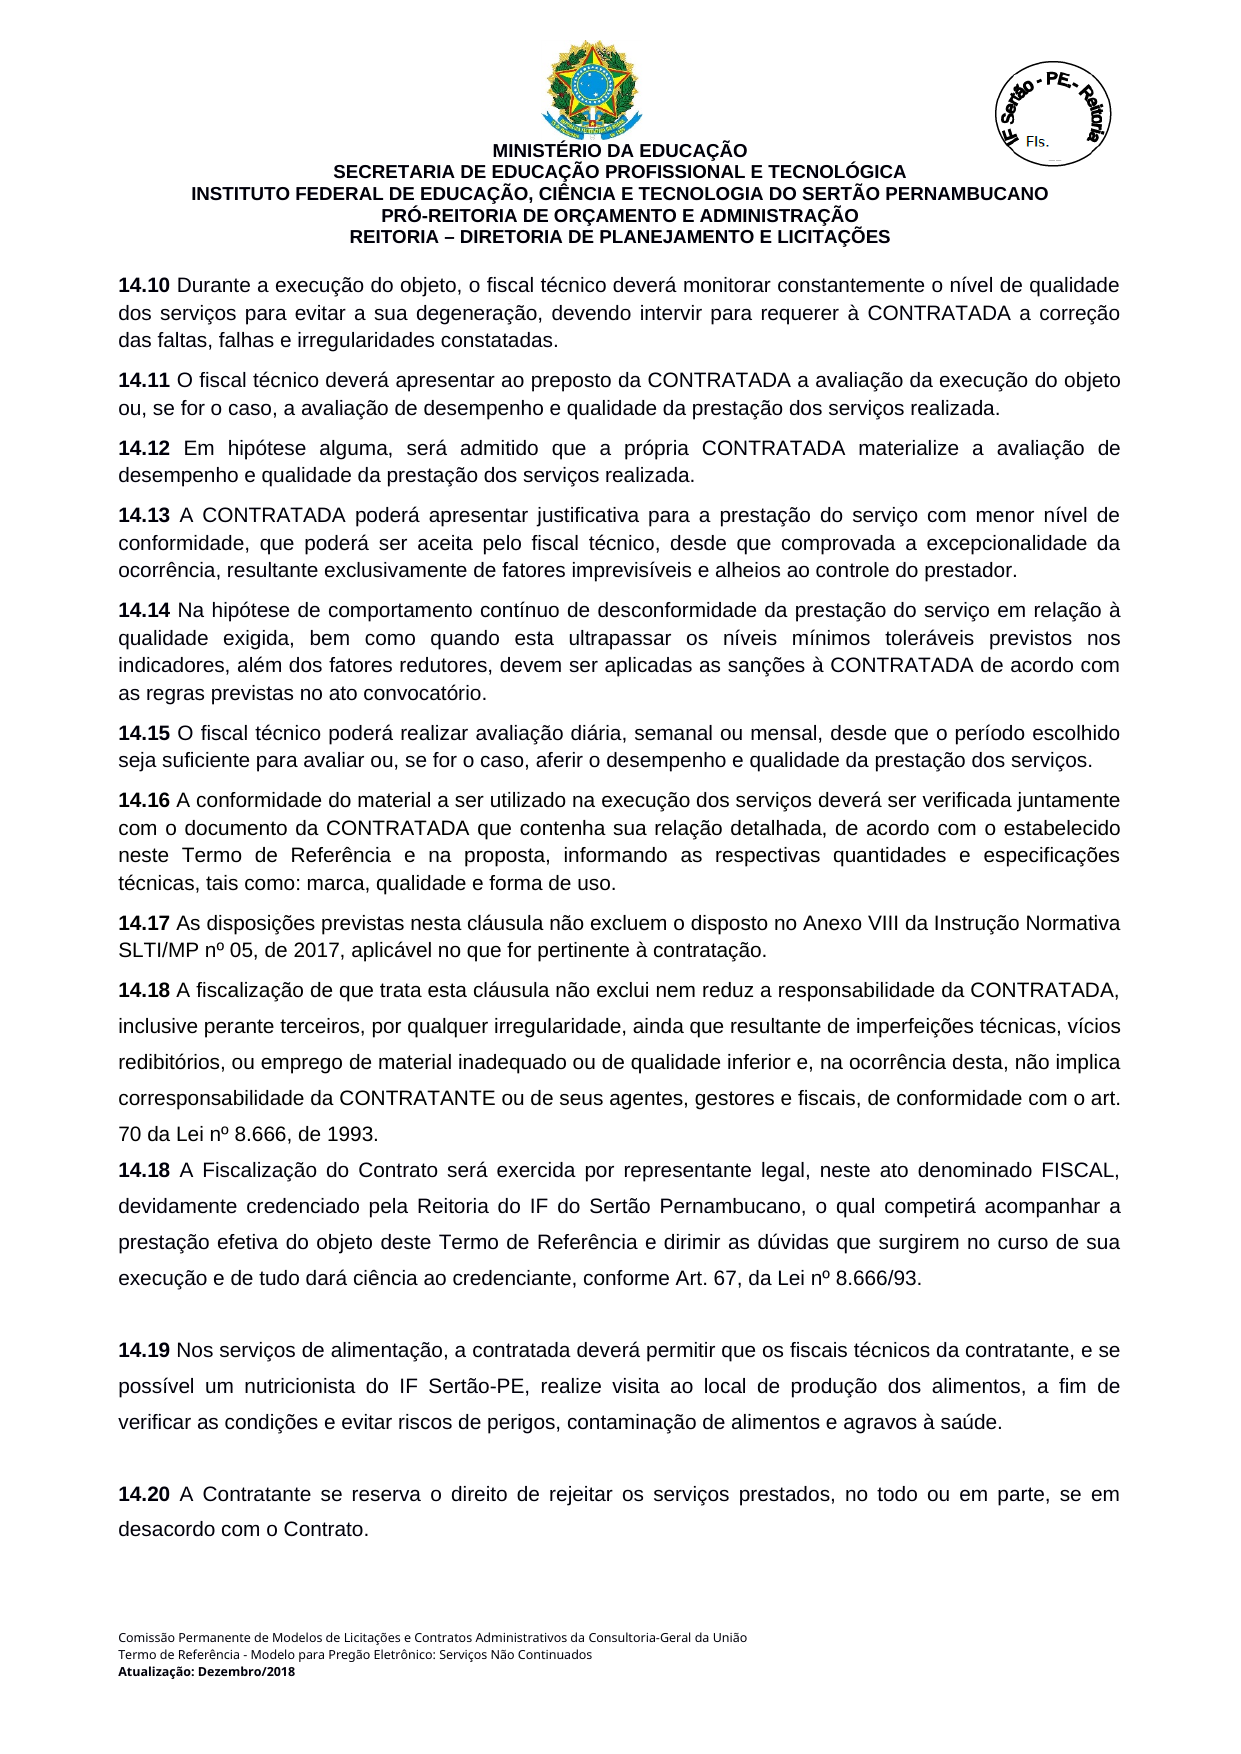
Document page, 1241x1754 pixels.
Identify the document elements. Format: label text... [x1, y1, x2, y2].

text 14.11 O fiscal técnico deverá apresentar ao preposto da CONTRATADA a avaliação da execução do objeto ou, se for o caso, a avaliação de desempenho e qualidade da prestação dos serviços realizada. [118, 368, 1122, 420]
text 14.16 A conformidade do material a ser utilizado na execução dos serviços deverá ser verificada juntamente com o documento da CONTRATADA que contenha sua relação detalhada, de acordo com o estabelecido neste Termo de Referência e na proposta, informando as respectivas quantidades e especificações técnicas, tais como: marca, qualidade e forma de uso. [118, 788, 1122, 895]
list 14.18 A fiscalização de que trata esta cláusula não exclui nem reduz a responsabilidade da CONTRATADA, inclusive perante terceiros, por qualquer irregularidade, ainda que resultante de imperfeições técnicas, vícios redibitórios, ou emprego de material inadequado ou de qualidade inferior e, na ocorrência desta, não implica corresponsabilidade da CONTRATANTE ou de seus agentes, gestores e fiscais, de conformidade com o art. 70 da Lei nº 8.666, de 1993. [118, 978, 1122, 1146]
list 14.17 As disposições previstas nesta cláusula não excluem o disposto no Anexo VIII da Instrução Normativa SLTI/MP nº 05, de 2017, aplicável no que for pertinente à contratação. [118, 911, 1122, 962]
picture [541, 40, 643, 140]
list 14.20 A Contratante se reserva o direito de rejeitar os serviços prestados, no todo ou em parte, se em desacordo com o Contrato. [118, 1481, 1122, 1541]
list 14.19 Nos serviços de alimentação, a contratada deverá permitir que os fiscais técnicos da contratante, e se possível um nutricionista do IF Sertão-PE, realize visita ao local de produção dos alimentos, a fim de verificar as condições e evitar riscos de perigos, contaminação de alimentos e agravos à saúde. [118, 1338, 1122, 1433]
text 14.15 O fiscal técnico poderá realizar avaliação diária, semanal ou mensal, desde que o período escolhido seja suficiente para avaliar ou, se for o caso, aferir o desempenho e qualidade da prestação dos serviços. [118, 721, 1122, 772]
picture [988, 51, 1117, 171]
list 14.18 A Fiscalização do Contrato será exercida por representante legal, neste ato denominado FISCAL, devidamente credenciado pela Reitoria do IF do Sertão Pernambucano, o qual competirá acompanhar a prestação efetiva do objeto deste Termo de Referência e dirimir as dúvidas que surgirem no curso de sua execução e de tudo dará ciência ao credenciante, conforme Art. 67, da Lei nº 8.666/93. [118, 1158, 1122, 1290]
text 14.14 Na hipótese de comportamento contínuo de desconformidade da prestação do serviço em relação à qualidade exigida, bem como quando esta ultrapassar os níveis mínimos toleráveis previstos nos indicadores, além dos fatores redutores, devem ser aplicadas as sanções à CONTRATADA de acordo com as regras previstas no ato convocatório. [118, 598, 1122, 705]
text 14.13 A CONTRATADA poderá apresentar justificativa para a prestação do serviço com menor nível de conformidade, que poderá ser aceita pelo fiscal técnico, desde que comprovada a excepcionalidade da ocorrência, resultante exclusivamente de fatores imprevisíveis e alheios ao controle do prestador. [118, 503, 1122, 582]
text 14.12 Em hipótese alguma, será admitido que a própria CONTRATADA materialize a avaliação de desempenho e qualidade da prestação dos serviços realizada. [118, 436, 1122, 487]
text 14.10 Durante a execução do objeto, o fiscal técnico deverá monitorar constantemente o nível de qualidade dos serviços para evitar a sua degeneração, devendo intervir para requerer à CONTRATADA a correção das faltas, falhas e irregularidades constatadas. [118, 273, 1122, 352]
